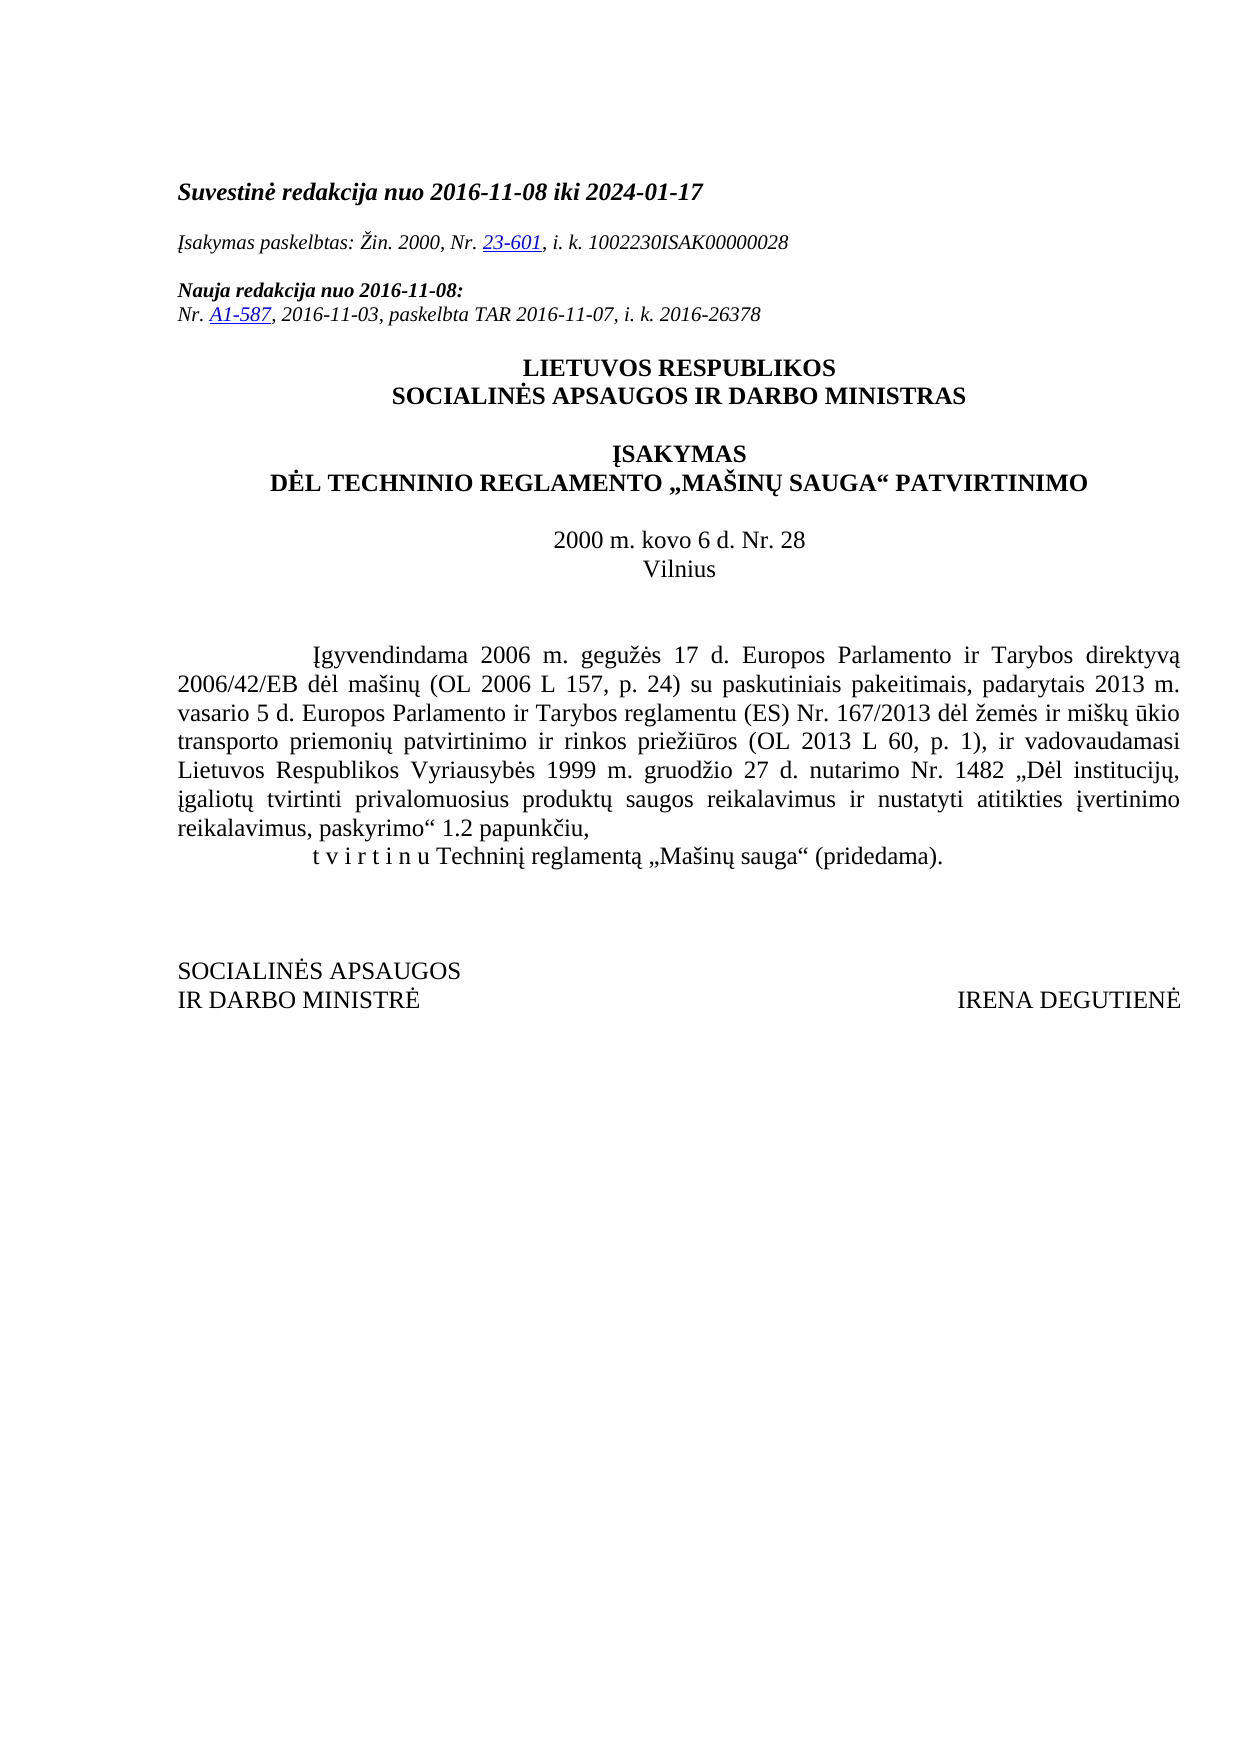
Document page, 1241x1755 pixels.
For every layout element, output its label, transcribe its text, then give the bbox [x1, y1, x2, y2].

text Įsakymas paskelbtas: Žin. 2000, Nr. 23-601, i. k. 1002230ISAK00000028 [177, 230, 1181, 254]
text t v i r t i n u Techninį reglamentą „Mašinų sauga“ (pridedama). [177, 841, 1181, 870]
text Suvestinė redakcija nuo 2016-11-08 iki 2024-01-17 [177, 177, 1181, 206]
text LIETUVOS RESPUBLIKOS [177, 353, 1181, 381]
text DĖL TECHNINIO REGLAMENTO „MAŠINŲ SAUGA“ PATVIRTINIMO [177, 468, 1181, 496]
text SOCIALINĖS APSAUGOS IR DARBO MINISTRAS [177, 381, 1181, 410]
text Nauja redakcija nuo 2016-11-08: [177, 278, 1181, 302]
text Nr. A1-587, 2016-11-03, paskelbta TAR 2016-11-07, i. k. 2016-26378 [177, 302, 1181, 326]
text ĮSAKYMAS [177, 439, 1181, 468]
text Įgyvendindama 2006 m. gegužės 17 d. Europos Parlamento ir Tarybos direktyvą 2006/42/EB dėl mašinų (OL 2006 L 157, p. 24) su paskutiniais pakeitimais, padarytais 2013 m. vasario 5 d. Europos Parlamento ir Tarybos reglamentu (ES) Nr. 167/2013 dėl žemės ir miškų ūkio transporto priemonių patvirtinimo ir rinkos priežiūros (OL 2013 L 60, p. 1), ir vadovaudamasi Lietuvos Respublikos Vyriausybės 1999 m. gruodžio 27 d. nutarimo Nr. 1482 „Dėl institucijų, įgaliotų tvirtinti privalomuosius produktų saugos reikalavimus ir nustatyti atitikties įvertinimo reikalavimus, paskyrimo“ 1.2 papunkčiu, [177, 640, 1181, 841]
text Vilnius [177, 554, 1181, 583]
text 2000 m. kovo 6 d. Nr. 28 [177, 525, 1181, 554]
text IR DARBO MINISTRĖ IRENA DEGUTIENĖ [177, 985, 1181, 1014]
text SOCIALINĖS APSAUGOS [177, 956, 1181, 985]
